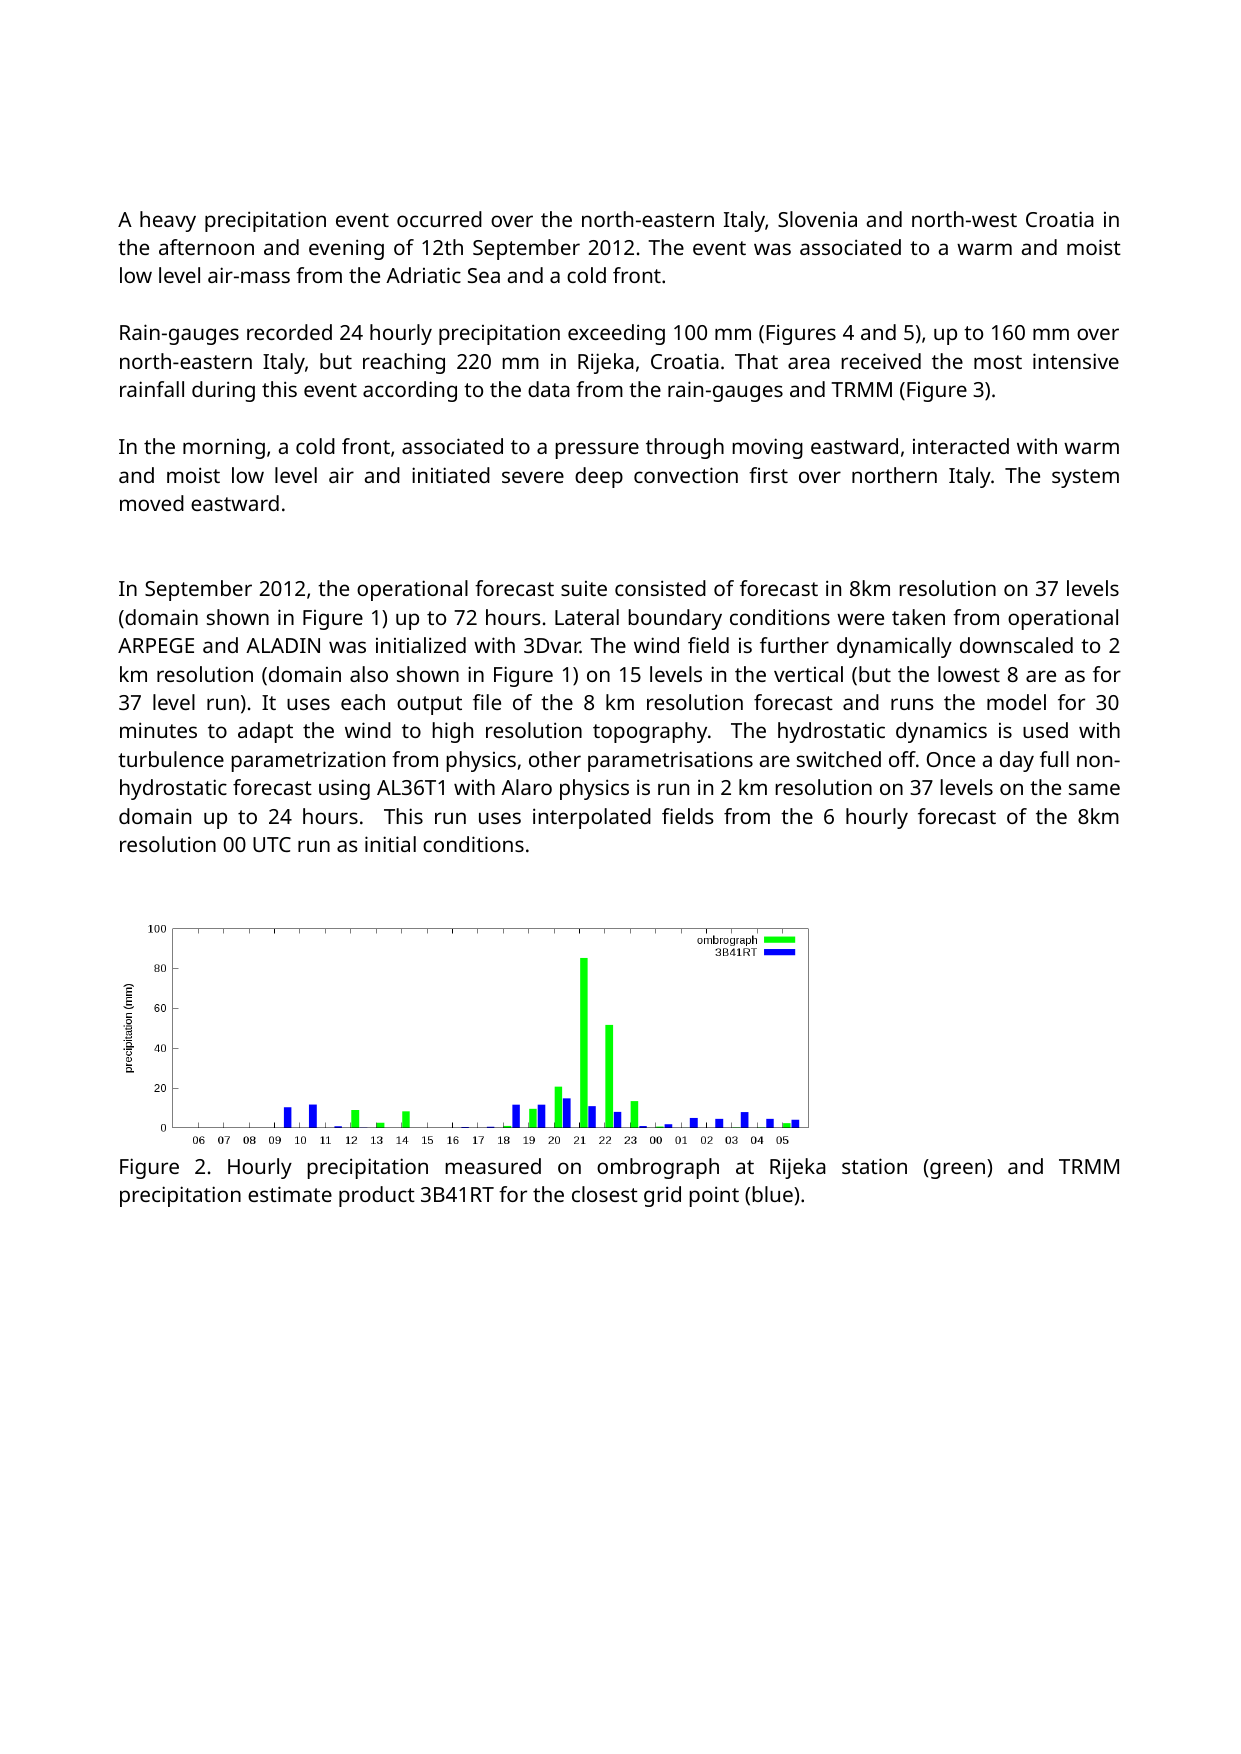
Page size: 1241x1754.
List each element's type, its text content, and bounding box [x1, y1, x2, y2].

text Rain-gauges recorded 24 hourly precipitation exceeding 100 mm (Figures 4 and 5), up to 160 mm over north-eastern Italy, but reaching 220 mm in Rijeka, Croatia. That area received the most intensive rainfall during this event according to the data from the rain-gauges and TRMM (Figure 3). [118, 318, 1122, 404]
text In September 2012, the operational forecast suite consisted of forecast in 8km resolution on 37 levels (domain shown in Figure 1) up to 72 hours. Lateral boundary conditions were taken from operational ARPEGE and ALADIN was initialized with 3Dvar. The wind field is further dynamically downscaled to 2 km resolution (domain also shown in Figure 1) on 15 levels in the vertical (but the lowest 8 are as for 37 level run). It uses each output file of the 8 km resolution forecast and runs the model for 30 minutes to adapt the wind to high resolution topography. The hydrostatic dynamics is used with turbulence parametrization from physics, other parametrisations are switched off. Once a day full non-hydrostatic forecast using AL36T1 with Alaro physics is run in 2 km resolution on 37 levels on the same domain up to 24 hours. This run uses interpolated fields from the 6 hourly forecast of the 8km resolution 00 UTC run as initial conditions. [118, 574, 1122, 859]
picture [118, 915, 827, 1152]
text A heavy precipitation event occurred over the north-eastern Italy, Slovenia and north-west Croatia in the afternoon and evening of 12th September 2012. The event was associated to a warm and moist low level air-mass from the Adriatic Sea and a cold front. [118, 205, 1122, 290]
text Figure 2. Hourly precipitation measured on ombrograph at Rijeka station (green) and TRMM precipitation estimate product 3B41RT for the closest grid point (blue). [118, 1152, 1122, 1209]
text In the morning, a cold front, associated to a pressure through moving eastward, interacted with warm and moist low level air and initiated severe deep convection first over northern Italy. The system moved eastward. [118, 432, 1122, 518]
